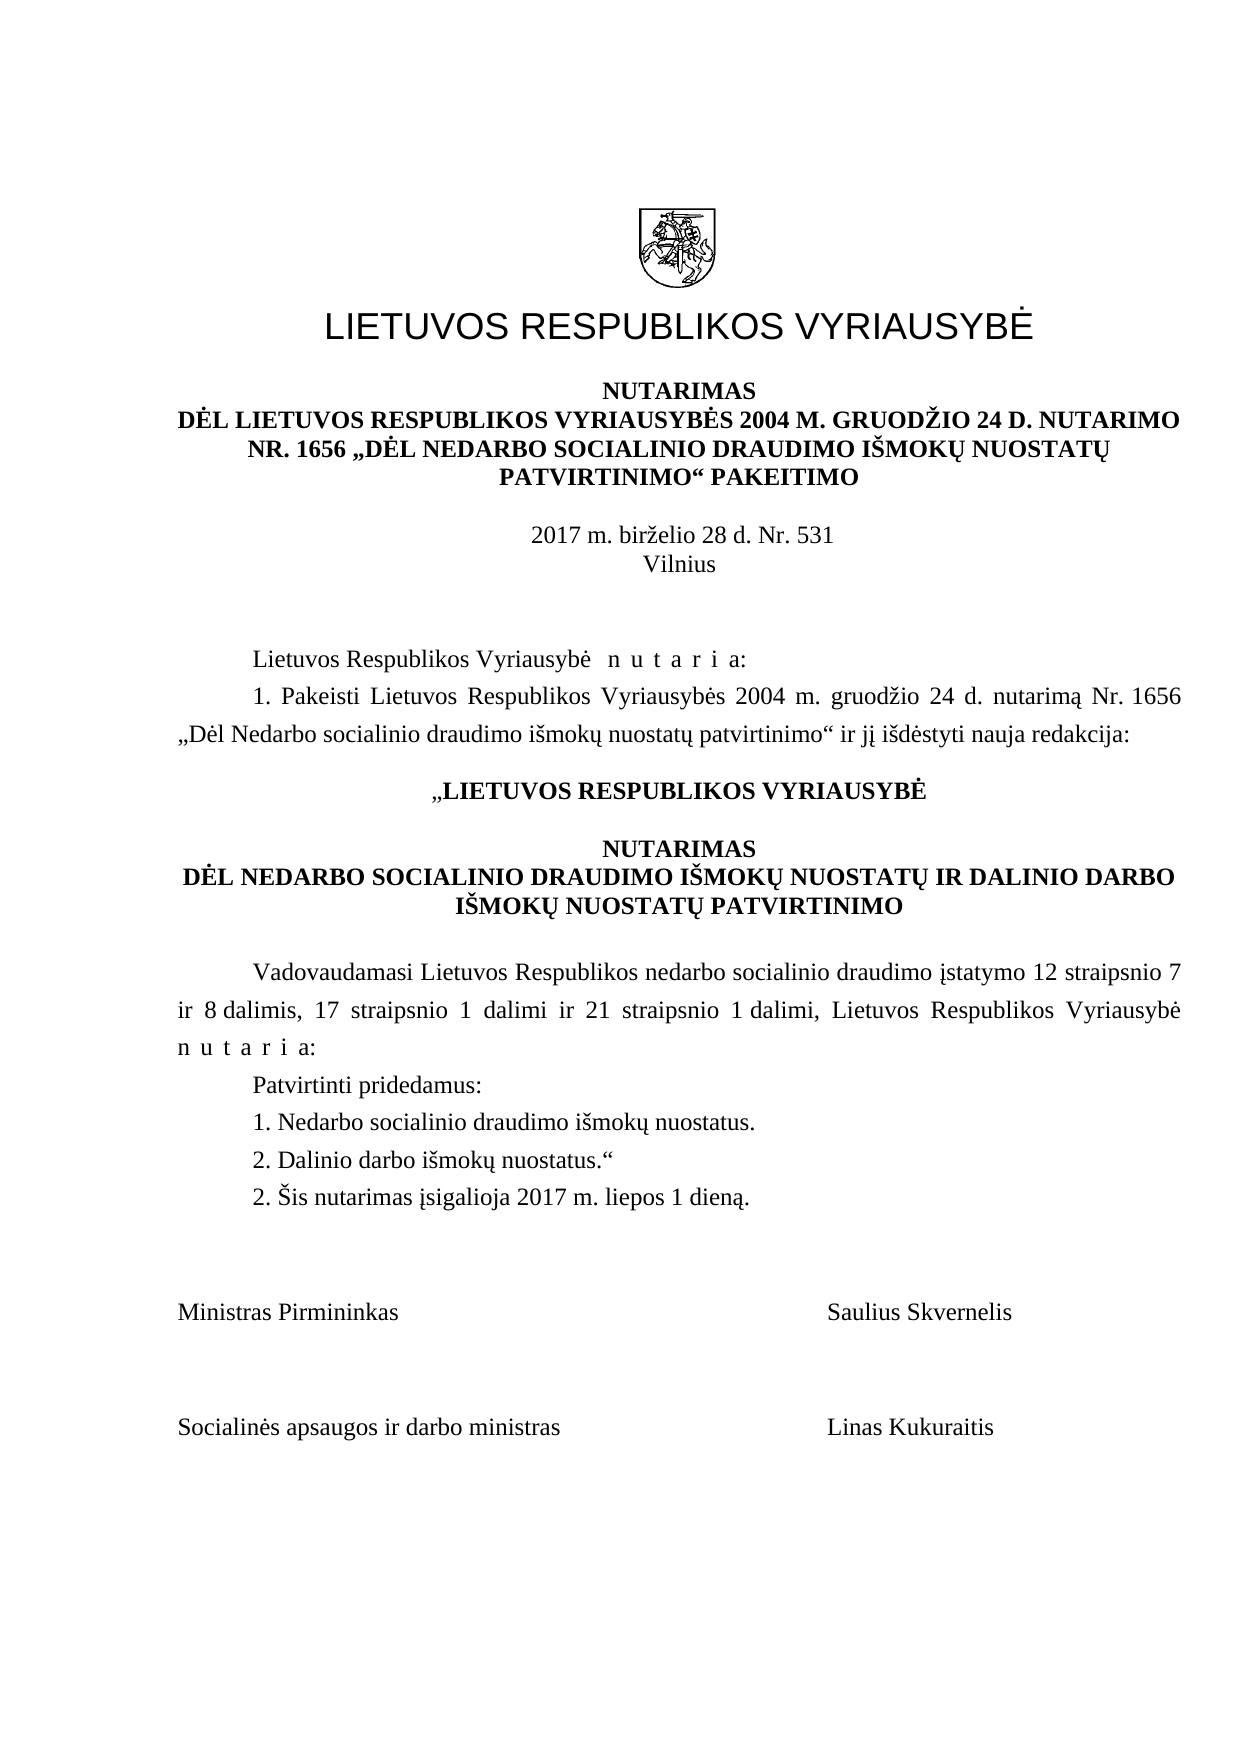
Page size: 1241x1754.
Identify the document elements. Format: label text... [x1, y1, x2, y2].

text 2. Šis nutarimas įsigalioja 2017 m. liepos 1 dieną. [177, 1174, 1181, 1211]
text Vilnius [177, 549, 1181, 577]
text 1. Nedarbo socialinio draudimo išmokų nuostatus. [177, 1099, 1181, 1136]
text DĖL NEDARBO SOCIALINIO DRAUDIMO IŠMOKŲ NUOSTATŲ IR DALINIO DARBO IŠMOKŲ NUOSTATŲ PATVIRTINIMO [177, 862, 1181, 920]
text NUTARIMAS [177, 834, 1181, 862]
text Socialinės apsaugos ir darbo ministras Linas Kukuraitis [177, 1412, 1181, 1441]
text 2. Dalinio darbo išmokų nuostatus.“ [177, 1136, 1181, 1174]
text Lietuvos Respublikos Vyriausybė [177, 304, 1181, 347]
text nutarimas [177, 376, 1181, 405]
text Lietuvos Respublikos Vyriausybė nutaria: [177, 635, 1181, 672]
text Ministras Pirmininkas Saulius Skvernelis [177, 1297, 1181, 1326]
text Vadovaudamasi Lietuvos Respublikos nedarbo socialinio draudimo įstatymo 12 straipsnio 7 ir 8 dalimis, 17 straipsnio 1 dalimi ir 21 straipsnio 1 dalimi, Lietuvos Respublikos Vyriausybė nutaria: [177, 949, 1181, 1061]
text Patvirtinti pridedamus: [177, 1061, 1181, 1099]
text DĖL LIETUVOS RESPUBLIKOS VYRIAUSYBĖS 2004 M. GRUODŽIO 24 D. NUTARIMO NR. 1656 „DĖL NEDARBO SOCIALINIO DRAUDIMO IŠMOKŲ NUOSTATŲ PATVIRTINIMO“ PAKEITIMO [177, 405, 1181, 491]
text „LIETUVOS RESPUBLIKOS VYRIAUSYBĖ [177, 776, 1181, 805]
text 1. Pakeisti Lietuvos Respublikos Vyriausybės 2004 m. gruodžio 24 d. nutarimą Nr. 1656 „Dėl Nedarbo socialinio draudimo išmokų nuostatų patvirtinimo“ ir jį išdėstyti nauja redakcija: [177, 672, 1181, 747]
text 2017 m. birželio 28 d. Nr. 531 [177, 520, 1181, 549]
